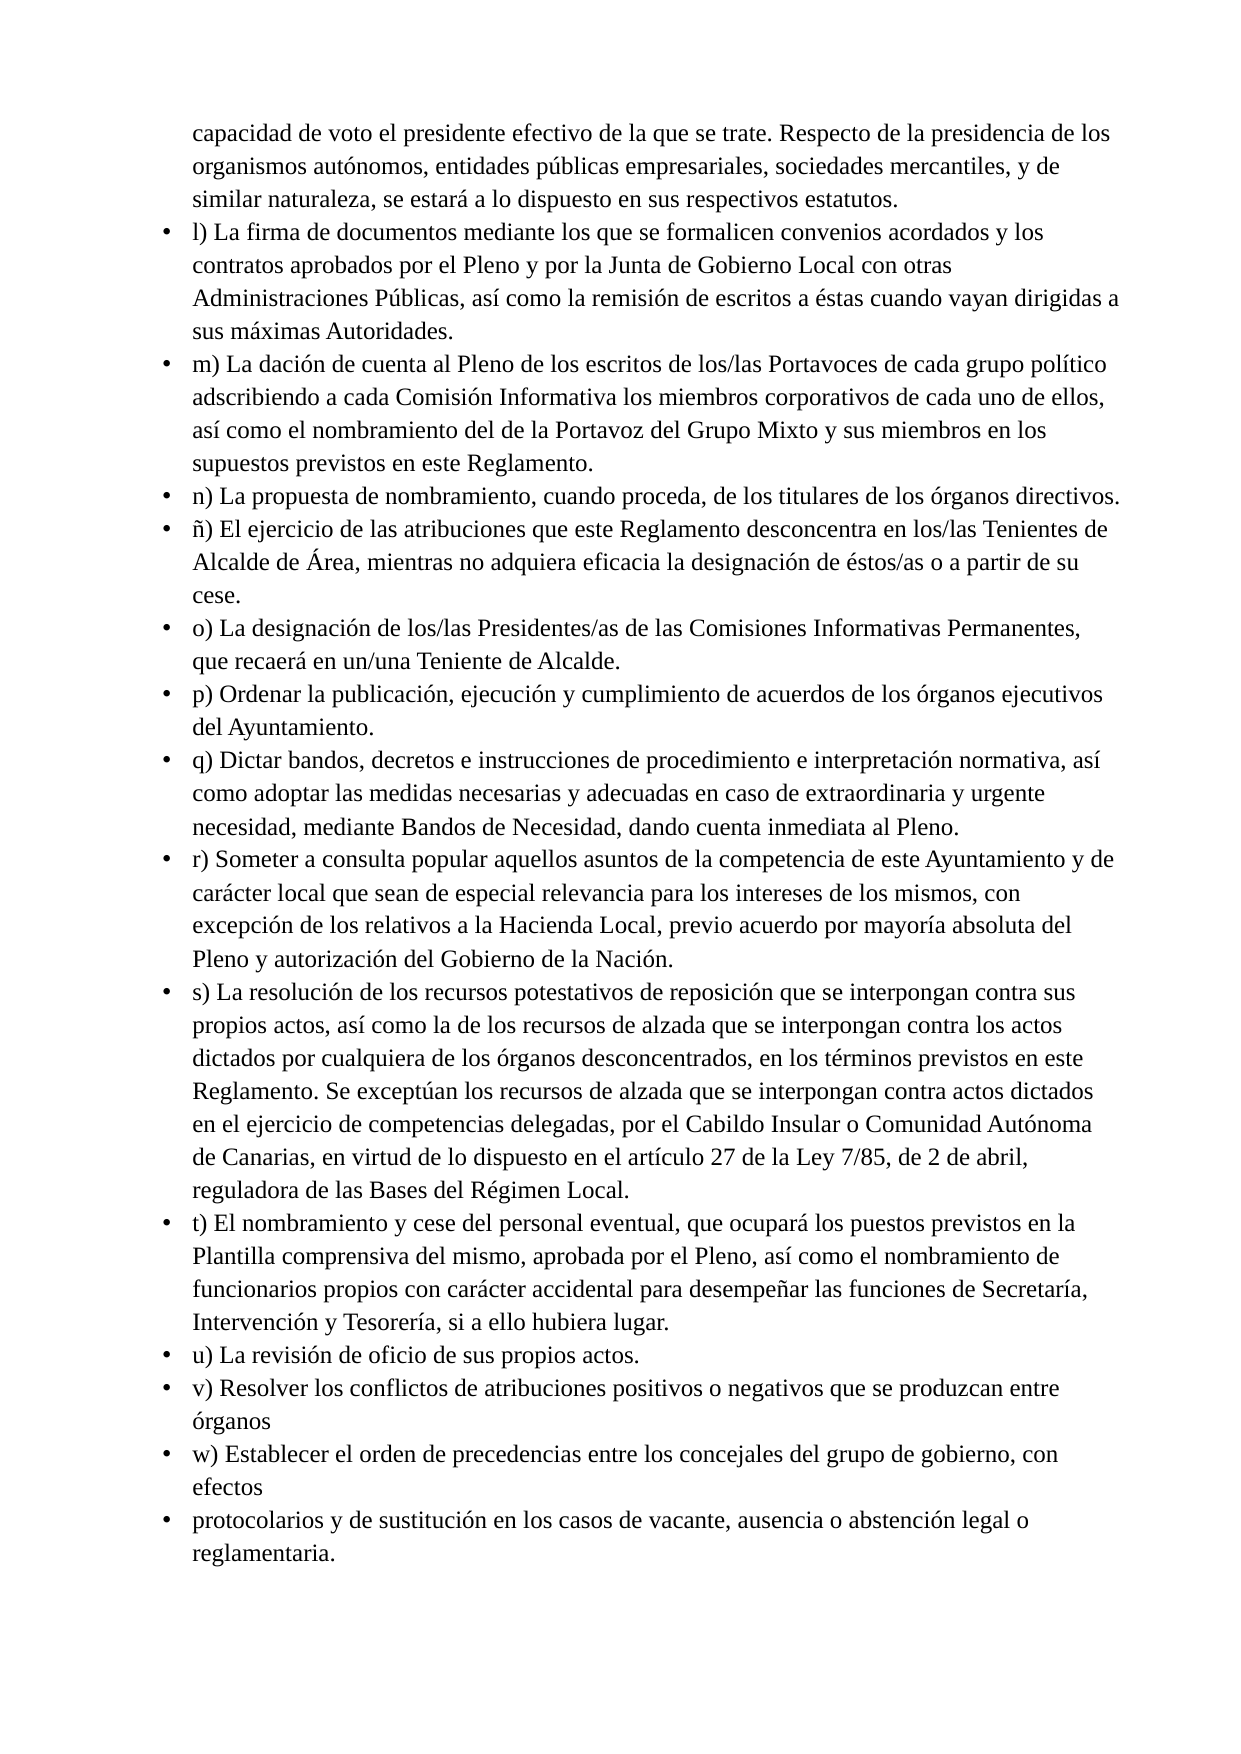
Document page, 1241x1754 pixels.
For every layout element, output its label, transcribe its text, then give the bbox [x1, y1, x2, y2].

list u) La revisión de oficio de sus propios actos. [162, 1340, 1122, 1369]
list q) Dictar bandos, decretos e instrucciones de procedimiento e interpretación normativa, así como adoptar las medidas necesarias y adecuadas en caso de extraordinaria y urgente necesidad, mediante Bandos de Necesidad, dando cuenta inmediata al Pleno. [162, 746, 1122, 840]
list l) La firma de documentos mediante los que se formalicen convenios acordados y los contratos aprobados por el Pleno y por la Junta de Gobierno Local con otras Administraciones Públicas, así como la remisión de escritos a éstas cuando vayan dirigidas a sus máximas Autoridades. [162, 217, 1122, 345]
list m) La dación de cuenta al Pleno de los escritos de los/las Portavoces de cada grupo político adscribiendo a cada Comisión Informativa los miembros corporativos de cada uno de ellos, así como el nombramiento del de la Portavoz del Grupo Mixto y sus miembros en los supuestos previstos en este Reglamento. [162, 349, 1122, 477]
list n) La propuesta de nombramiento, cuando proceda, de los titulares de los órganos directivos. [162, 481, 1122, 510]
list capacidad de voto el presidente efectivo de la que se trate. Respecto de la presidencia de los organismos autónomos, entidades públicas empresariales, sociedades mercantiles, y de similar naturaleza, se estará a lo dispuesto en sus respectivos estatutos. [162, 118, 1122, 213]
list v) Resolver los conflictos de atribuciones positivos o negativos que se produzcan entre órganos [162, 1373, 1122, 1435]
list p) Ordenar la publicación, ejecución y cumplimiento de acuerdos de los órganos ejecutivos del Ayuntamiento. [162, 679, 1122, 741]
list s) La resolución de los recursos potestativos de reposición que se interpongan contra sus propios actos, así como la de los recursos de alzada que se interpongan contra los actos dictados por cualquiera de los órganos desconcentrados, en los términos previstos en este Reglamento. Se exceptúan los recursos de alzada que se interpongan contra actos dictados en el ejercicio de competencias delegadas, por el Cabildo Insular o Comunidad Autónoma de Canarias, en virtud de lo dispuesto en el artículo 27 de la Ley 7/85, de 2 de abril, reguladora de las Bases del Régimen Local. [162, 977, 1122, 1203]
list protocolarios y de sustitución en los casos de vacante, ausencia o abstención legal o reglamentaria. [162, 1505, 1122, 1567]
list w) Establecer el orden de precedencias entre los concejales del grupo de gobierno, con efectos [162, 1439, 1122, 1501]
list t) El nombramiento y cese del personal eventual, que ocupará los puestos previstos en la Plantilla comprensiva del mismo, aprobada por el Pleno, así como el nombramiento de funcionarios propios con carácter accidental para desempeñar las funciones de Secretaría, Intervención y Tesorería, si a ello hubiera lugar. [162, 1208, 1122, 1336]
list o) La designación de los/las Presidentes/as de las Comisiones Informativas Permanentes, que recaerá en un/una Teniente de Alcalde. [162, 613, 1122, 675]
list ñ) El ejercicio de las atribuciones que este Reglamento desconcentra en los/las Tenientes de Alcalde de Área, mientras no adquiera eficacia la designación de éstos/as o a partir de su cese. [162, 514, 1122, 609]
list r) Someter a consulta popular aquellos asuntos de la competencia de este Ayuntamiento y de carácter local que sean de especial relevancia para los intereses de los mismos, con excepción de los relativos a la Hacienda Local, previo acuerdo por mayoría absoluta del Pleno y autorización del Gobierno de la Nación. [162, 844, 1122, 972]
